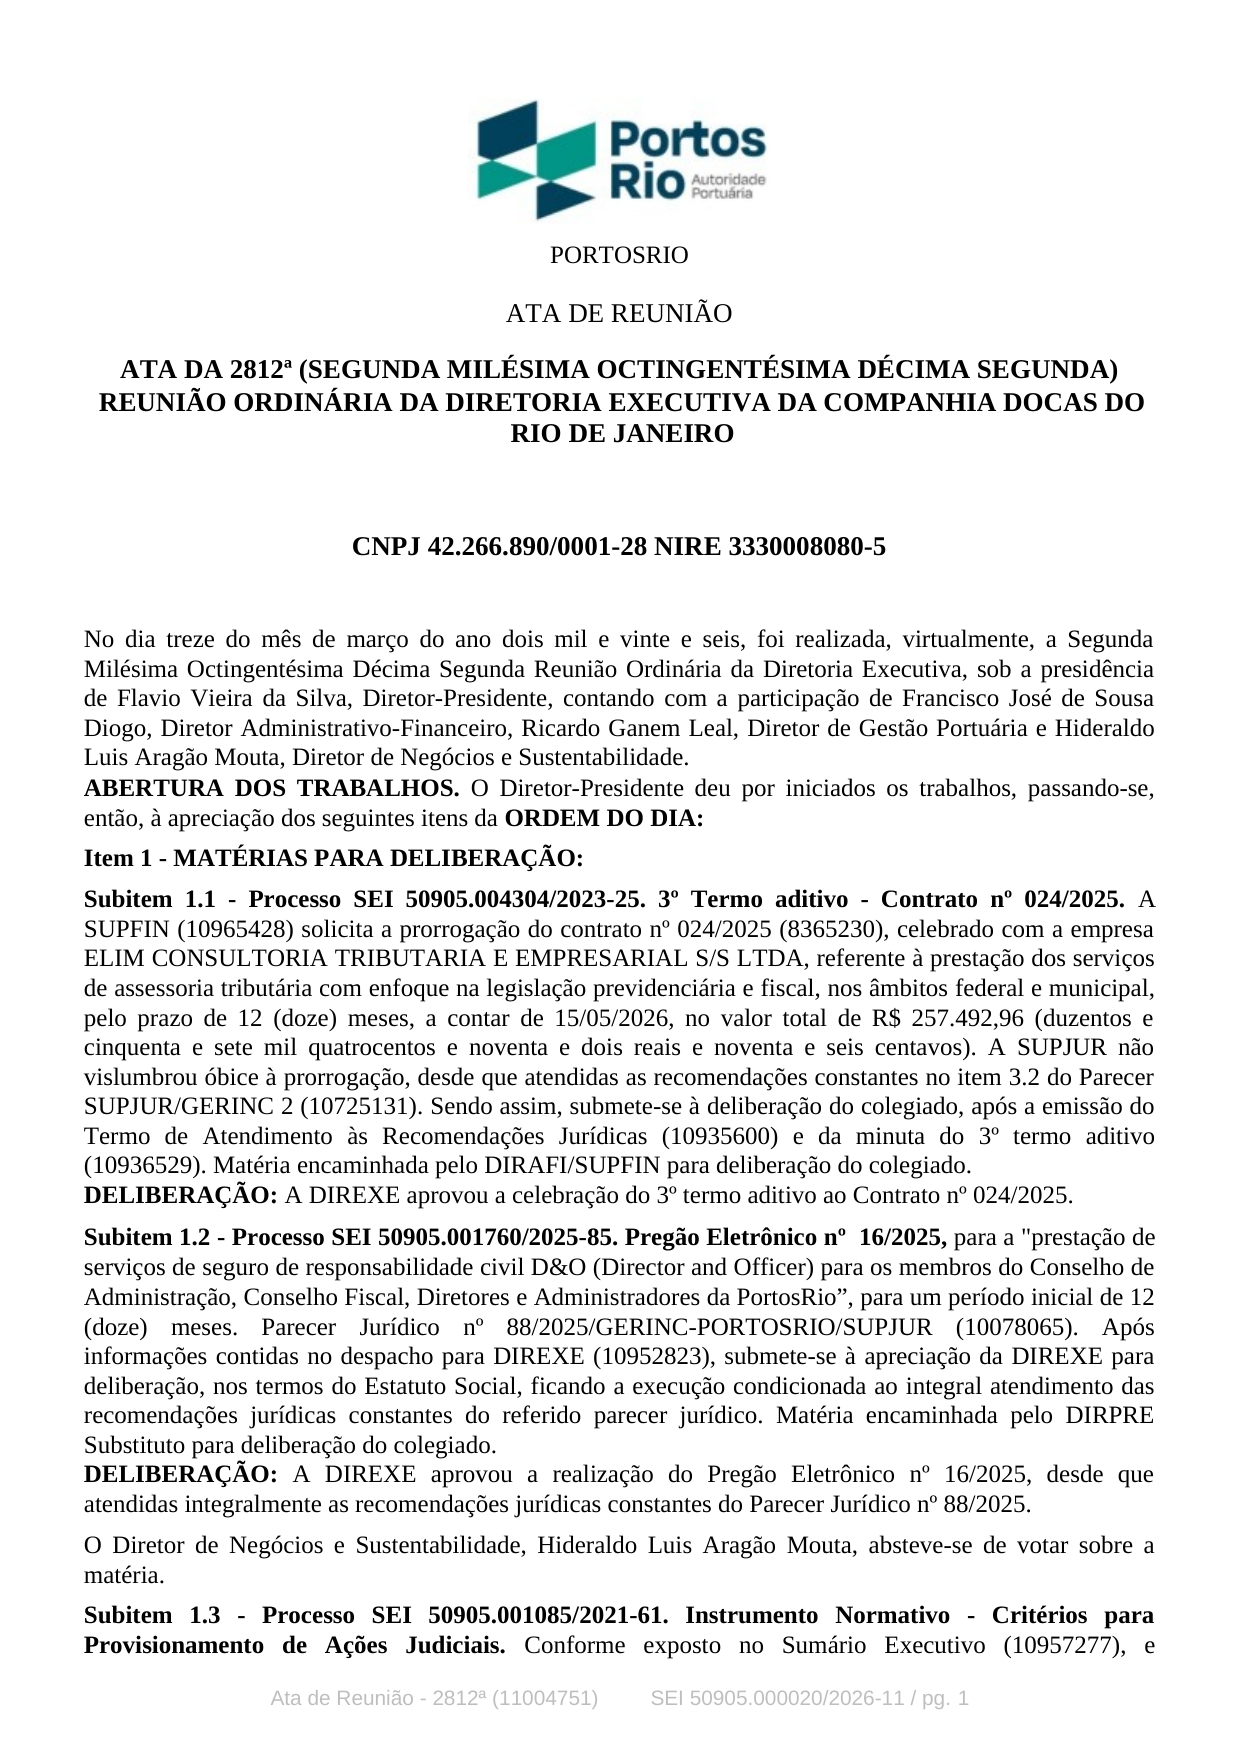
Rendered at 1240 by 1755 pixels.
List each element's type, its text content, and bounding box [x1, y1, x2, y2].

text O Diretor de Negócios e Sustentabilidade, Hideraldo Luis Aragão Mouta, absteve-se de votar sobre a matéria. [84, 1530, 1156, 1588]
text DELIBERAÇÃO: A DIREXE aprovou a celebração do 3º termo aditivo ao Contrato nº 024/2025. [84, 1180, 1156, 1209]
text Item 1 - MATÉRIAS PARA DELIBERAÇÃO: [84, 843, 1156, 872]
text ATA DA 2812ª (SEGUNDA MILÉSIMA OCTINGENTÉSIMA DÉCIMA SEGUNDA) [72, 353, 1167, 384]
text Subitem 1.1 - Processo SEI 50905.004304/2023-25. 3º Termo aditivo - Contrato nº 024/2025. A SUPFIN (10965428) solicita a prorrogação do contrato nº 024/2025 (8365230), celebrado com a empresa ELIM CONSULTORIA TRIBUTARIA E EMPRESARIAL S/S LTDA, referente à prestação dos serviços de assessoria tributária com enfoque na legislação previdenciária e fiscal, nos âmbitos federal e municipal, pelo prazo de 12 (doze) meses, a contar de 15/05/2026, no valor total de R$ 257.492,96 (duzentos e cinquenta e sete mil quatrocentos e noventa e dois reais e noventa e seis centavos). A SUPJUR não vislumbrou óbice à prorrogação, desde que atendidas as recomendações constantes no item 3.2 do Parecer SUPJUR/GERINC 2 (10725131). Sendo assim, submete-se à deliberação do colegiado, após a emissão do Termo de Atendimento às Recomendações Jurídicas (10935600) e da minuta do 3º termo aditivo (10936529). Matéria encaminhada pelo DIRAFI/SUPFIN para deliberação do colegiado. [84, 884, 1156, 1179]
text Subitem 1.3 - Processo SEI 50905.001085/2021-61. Instrumento Normativo - Critérios para Provisionamento de Ações Judiciais. Conforme exposto no Sumário Executivo (10957277), e [84, 1601, 1156, 1659]
text Subitem 1.2 - Processo SEI 50905.001760/2025-85. Pregão Eletrônico nº 16/2025, para a "prestação de serviços de seguro de responsabilidade civil D&O (Director and Officer) para os membros do Conselho de Administração, Conselho Fiscal, Diretores e Administradores da PortosRio”, para um período inicial de 12 (doze) meses. Parecer Jurídico nº 88/2025/GERINC-PORTOSRIO/SUPJUR (10078065). Após informações contidas no despacho para DIREXE (10952823), submete-se à apreciação da DIREXE para deliberação, nos termos do Estatuto Social, ficando a execução condicionada ao integral atendimento das recomendações jurídicas constantes do referido parecer jurídico. Matéria encaminhada pelo DIRPRE Substituto para deliberação do colegiado. [84, 1221, 1156, 1459]
text CNPJ 42.266.890/0001-28 NIRE 3330008080-5 [72, 530, 1166, 561]
subtitle PORTOSRIO [72, 240, 1167, 269]
text DELIBERAÇÃO: A DIREXE aprovou a realização do Pregão Eletrônico nº 16/2025, desde que atendidas integralmente as recomendações jurídicas constantes do Parecer Jurídico nº 88/2025. [84, 1459, 1156, 1518]
text REUNIÃO ORDINÁRIA DA DIRETORIA EXECUTIVA DA COMPANHIA DOCAS DO RIO DE JANEIRO [72, 386, 1173, 449]
text No dia treze do mês de março do ano dois mil e vinte e seis, foi realizada, virtualmente, a Segunda Milésima Octingentésima Décima Segunda Reunião Ordinária da Diretoria Executiva, sob a presidência de Flavio Vieira da Silva, Diretor-Presidente, contando com a participação de Francisco José de Sousa Diogo, Diretor Administrativo-Financeiro, Ricardo Ganem Leal, Diretor de Gestão Portuária e Hideraldo Luis Aragão Mouta, Diretor de Negócios e Sustentabilidade. [84, 624, 1156, 771]
text ATA DE REUNIÃO [72, 297, 1166, 328]
text ABERTURA DOS TRABALHOS. O Diretor-Presidente deu por iniciados os trabalhos, passando-se, então, à apreciação dos seguintes itens da ORDEM DO DIA: [84, 773, 1156, 831]
